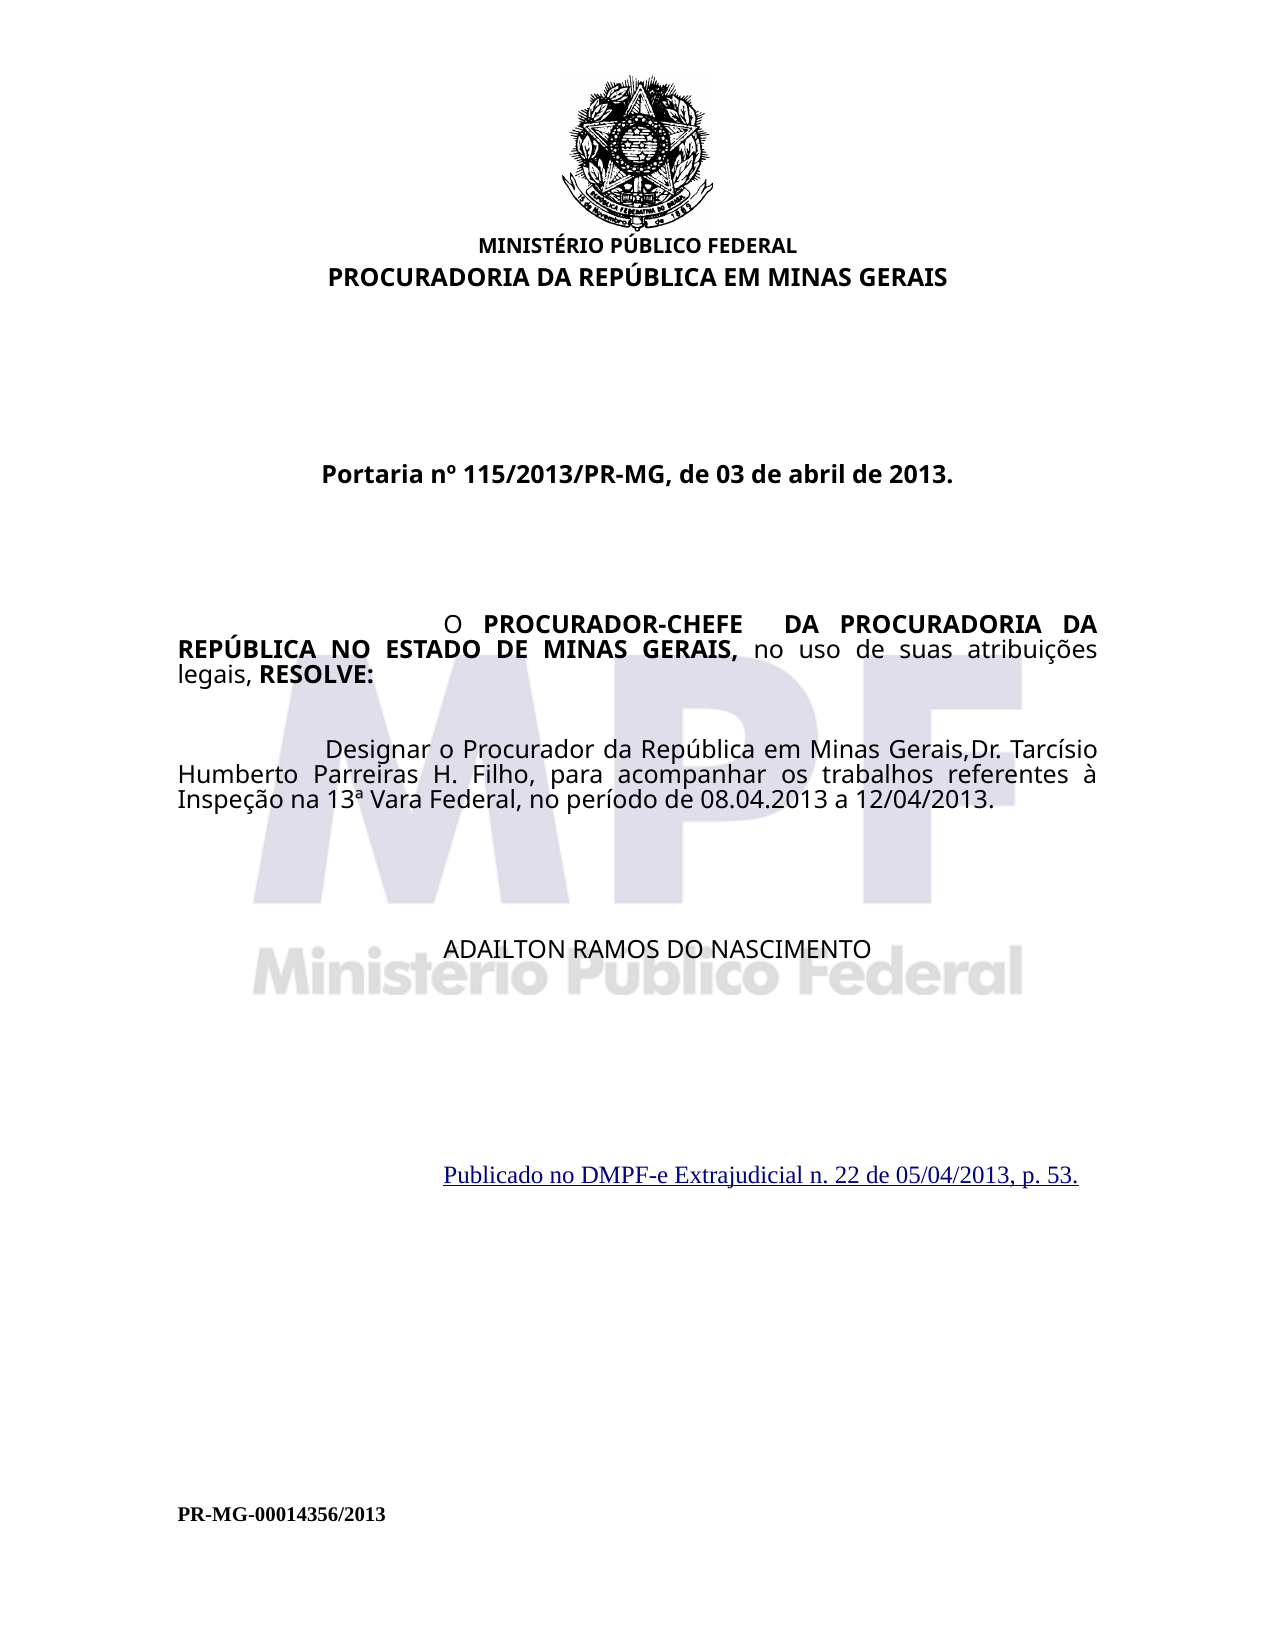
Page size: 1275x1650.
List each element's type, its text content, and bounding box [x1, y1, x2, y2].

picture [561, 75, 714, 232]
picture [253, 813, 1022, 938]
text O PROCURADOR-CHEFE DA PROCURADORIA DA REPÚBLICA NO ESTADO DE MINAS GERAIS, no uso de suas atribuições legais, RESOLVE: [177, 613, 1098, 688]
text Designar o Procurador da República em Minas Gerais,Dr. Tarcísio Humberto Parreiras H. Filho, para acompanhar os trabalhos referentes à Inspeção na 13ª Vara Federal, no período de 08.04.2013 a 12/04/2013. [177, 738, 1098, 813]
picture [253, 963, 1022, 995]
text ADAILTON RAMOS DO NASCIMENTO [177, 938, 1098, 963]
text Publicado no DMPF-e Extrajudicial n. 22 de 05/04/2013, p. 53. [177, 1163, 1098, 1188]
text Portaria nº 115/2013/PR-MG, de 03 de abril de 2013. [177, 463, 1098, 488]
picture [253, 688, 1022, 738]
